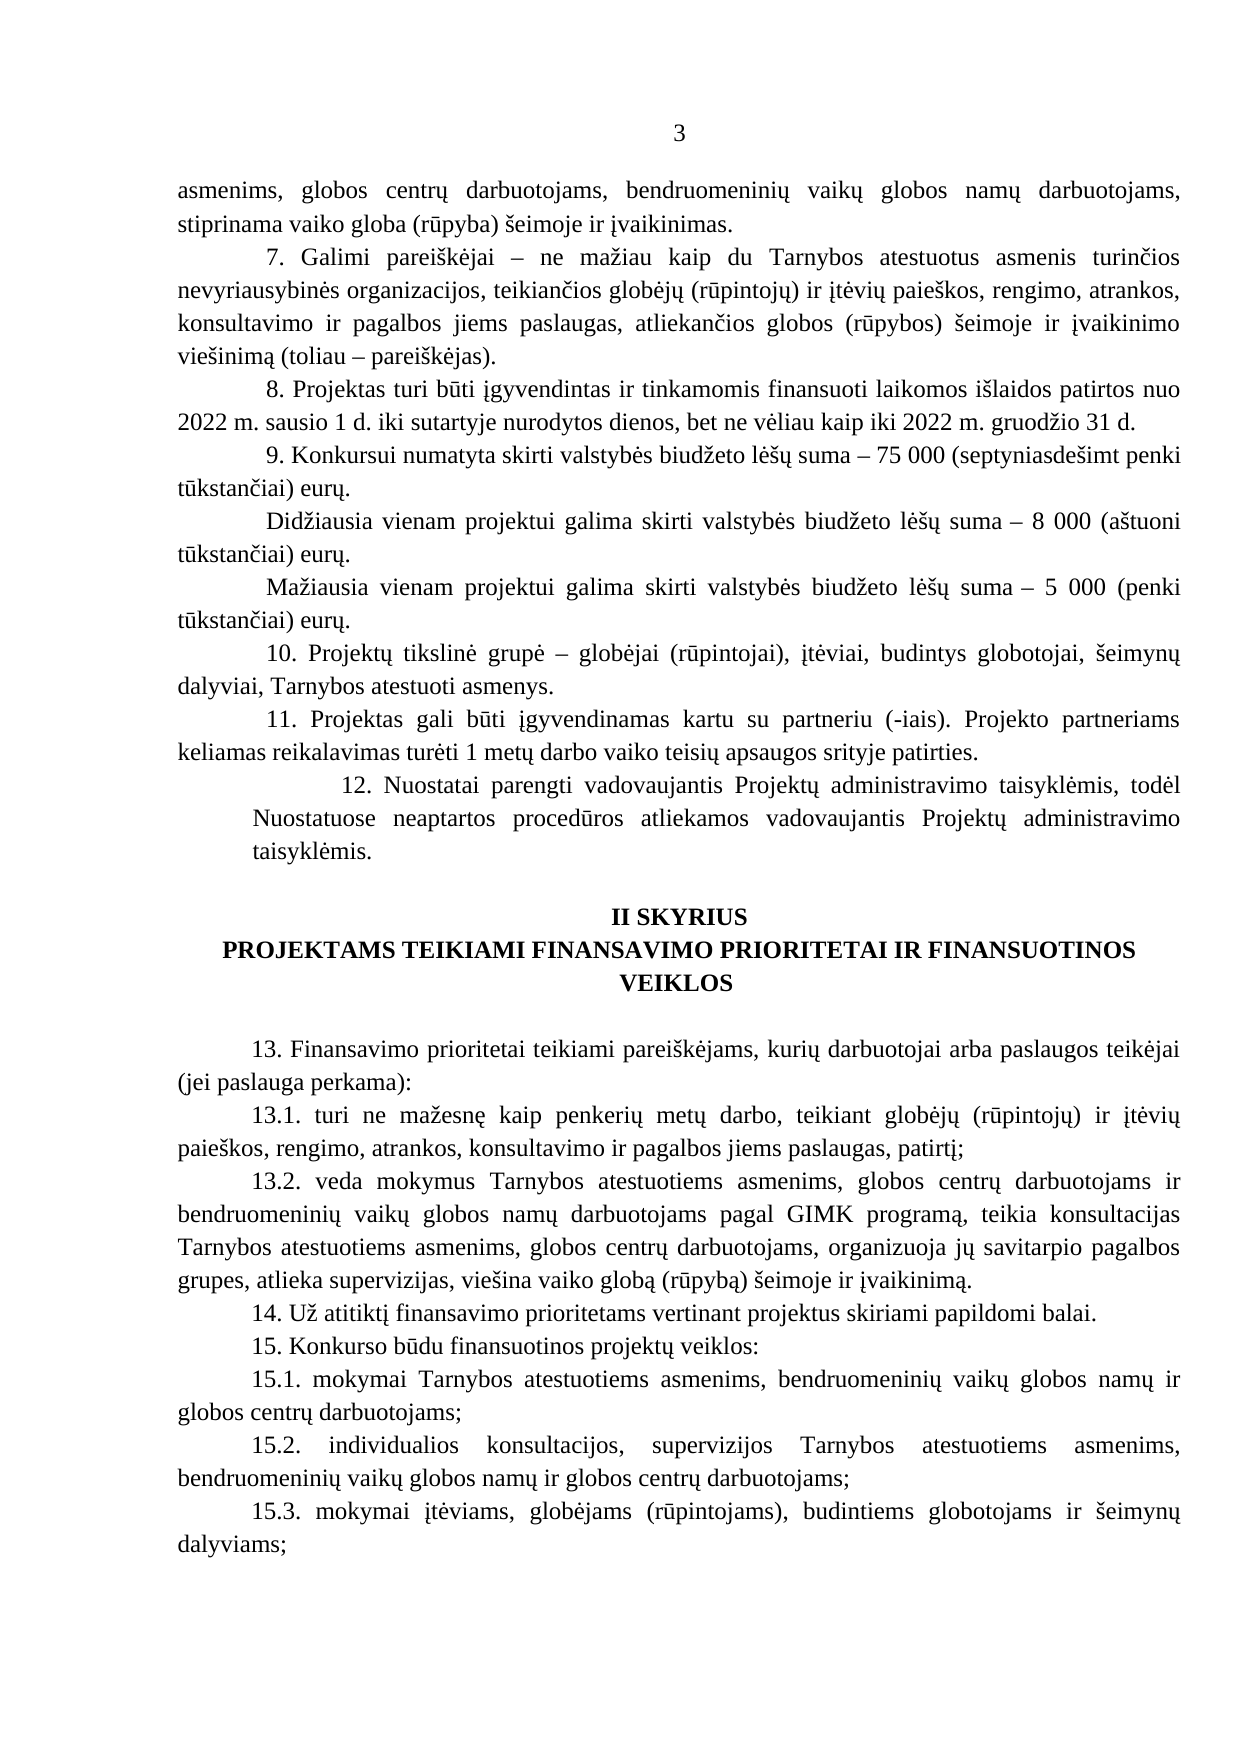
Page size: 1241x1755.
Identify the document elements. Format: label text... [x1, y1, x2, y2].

text 15.1. mokymai Tarnybos atestuotiems asmenims, bendruomeninių vaikų globos namų ir globos centrų darbuotojams; [177, 1364, 1181, 1426]
text 15.3. mokymai įtėviams, globėjams (rūpintojams), budintiems globotojams ir šeimynų dalyviams; [177, 1496, 1181, 1558]
text 12. Nuostatai parengti vadovaujantis Projektų administravimo taisyklėmis, todėl Nuostatuose neaptartos procedūros atliekamos vadovaujantis Projektų administravimo taisyklėmis. [252, 770, 1181, 865]
text 7. Galimi pareiškėjai – ne mažiau kaip du Tarnybos atestuotus asmenis turinčios nevyriausybinės organizacijos, teikiančios globėjų (rūpintojų) ir įtėvių paieškos, rengimo, atrankos, konsultavimo ir pagalbos jiems paslaugas, atliekančios globos (rūpybos) šeimoje ir įvaikinimo viešinimą (toliau – pareiškėjas). [177, 242, 1181, 369]
text 8. Projektas turi būti įgyvendintas ir tinkamomis finansuoti laikomos išlaidos patirtos nuo 2022 m. sausio 1 d. iki sutartyje nurodytos dienos, bet ne vėliau kaip iki 2022 m. gruodžio 31 d. [177, 374, 1181, 436]
text II Skyrius [177, 902, 1181, 931]
text Mažiausia vienam projektui galima skirti valstybės biudžeto lėšų suma – 5 000 (penki tūkstančiai) eurų. [177, 572, 1181, 634]
text 15. Konkurso būdu finansuotinos projektų veiklos: [177, 1331, 1181, 1360]
text 10. Projektų tikslinė grupė – globėjai (rūpintojai), įtėviai, budintys globotojai, šeimynų dalyviai, Tarnybos atestuoti asmenys. [177, 638, 1181, 700]
text 14. Už atitiktį finansavimo prioritetams vertinant projektus skiriami papildomi balai. [177, 1298, 1181, 1327]
text asmenims, globos centrų darbuotojams, bendruomeninių vaikų globos namų darbuotojams, stiprinama vaiko globa (rūpyba) šeimoje ir įvaikinimas. [177, 176, 1181, 237]
text PROJEKTAMS TEIKIAMI FINANSAVIMO PRIORITETAI IR FINANSUOTINOS VEIKLOS [177, 935, 1181, 997]
text 13.2. veda mokymus Tarnybos atestuotiems asmenims, globos centrų darbuotojams ir bendruomeninių vaikų globos namų darbuotojams pagal GIMK programą, teikia konsultacijas Tarnybos atestuotiems asmenims, globos centrų darbuotojams, organizuoja jų savitarpio pagalbos grupes, atlieka supervizijas, viešina vaiko globą (rūpybą) šeimoje ir įvaikinimą. [177, 1166, 1181, 1294]
text 15.2. individualios konsultacijos, supervizijos Tarnybos atestuotiems asmenims, bendruomeninių vaikų globos namų ir globos centrų darbuotojams; [177, 1430, 1181, 1492]
text Didžiausia vienam projektui galima skirti valstybės biudžeto lėšų suma – 8 000 (aštuoni tūkstančiai) eurų. [177, 506, 1181, 568]
text 13. Finansavimo prioritetai teikiami pareiškėjams, kurių darbuotojai arba paslaugos teikėjai (jei paslauga perkama): [177, 1034, 1181, 1096]
text 9. Konkursui numatyta skirti valstybės biudžeto lėšų suma – 75 000 (septyniasdešimt penki tūkstančiai) eurų. [177, 440, 1181, 502]
text 13.1. turi ne mažesnę kaip penkerių metų darbo, teikiant globėjų (rūpintojų) ir įtėvių paieškos, rengimo, atrankos, konsultavimo ir pagalbos jiems paslaugas, patirtį; [177, 1100, 1181, 1162]
text 11. Projektas gali būti įgyvendinamas kartu su partneriu (-iais). Projekto partneriams keliamas reikalavimas turėti 1 metų darbo vaiko teisių apsaugos srityje patirties. [177, 704, 1181, 766]
